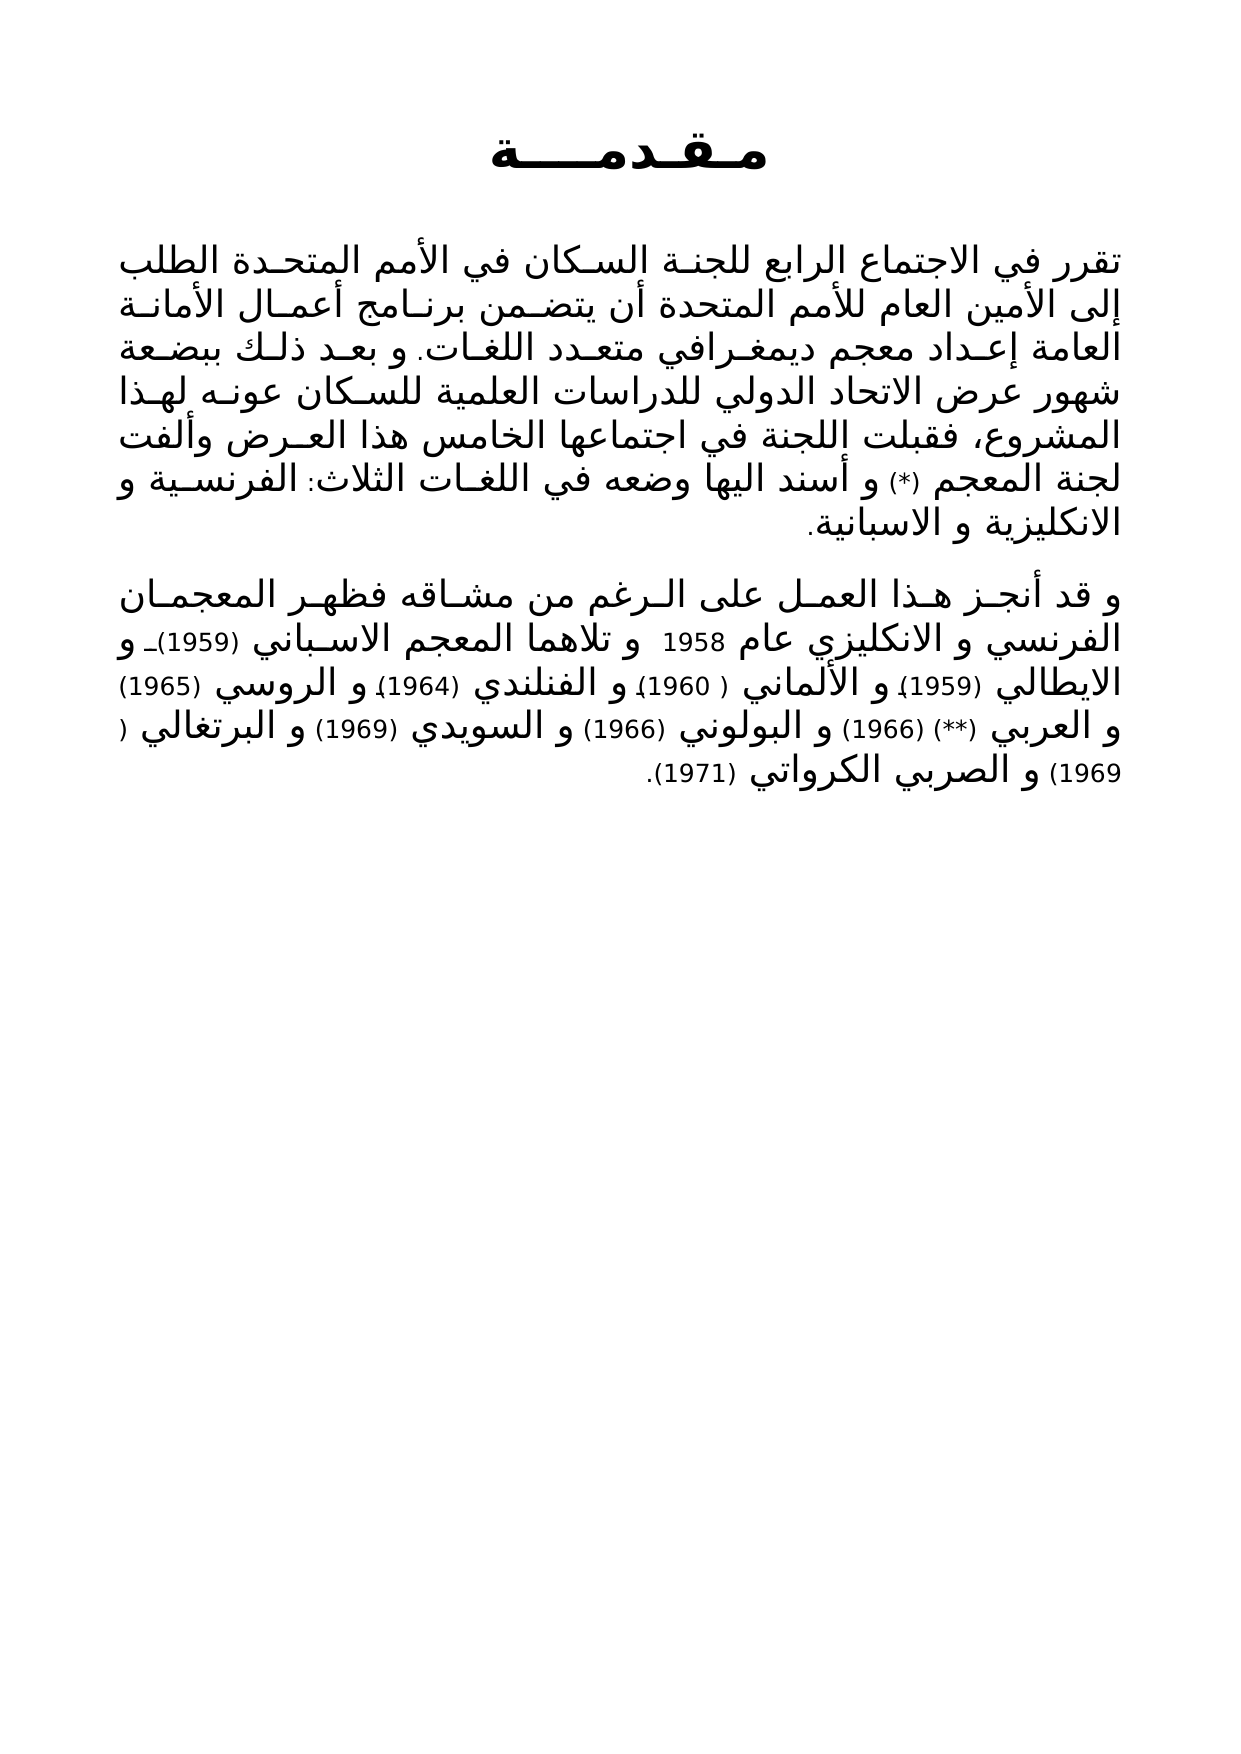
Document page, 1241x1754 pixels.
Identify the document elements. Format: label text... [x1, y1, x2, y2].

text تقرر في الاجتماع الرابع للجنة السكان في الأمم المتحدة الطلب إلى الأمين العام للأمم المتحدة أن يتضمن برنامج أعمال الأمانة العامة إعداد معجم ديمغرافي متعدد اللغات. و بعد ذلك ببضعة شهور عرض الاتحاد الدولي للدراسات العلمية للسكان عونه لهذا المشروع، فقبلت اللجنة في اجتماعها الخامس هذا العرض وألفت لجنة المعجم (*) و أسند اليها وضعه في اللغات الثلاث: الفرنسية و الانكليزية و الاسبانية. [118, 239, 1122, 544]
text مـقـدمــــة [118, 118, 1122, 181]
text و قد أنجز هذا العمل على الرغم من مشاقه فظهر المعجمان الفرنسي و الانكليزي عام 1958 و تلاهما المعجم الاسباني (1959) و الايطالي (1959) و الألماني ( 1960) و الفنلندي (1964) و الروسي (1965) و العربي (**) (1966) و البولوني (1966) و السويدي (1969) و البرتغالي (1969) و الصربي الكرواتي (1971). [118, 573, 1122, 791]
